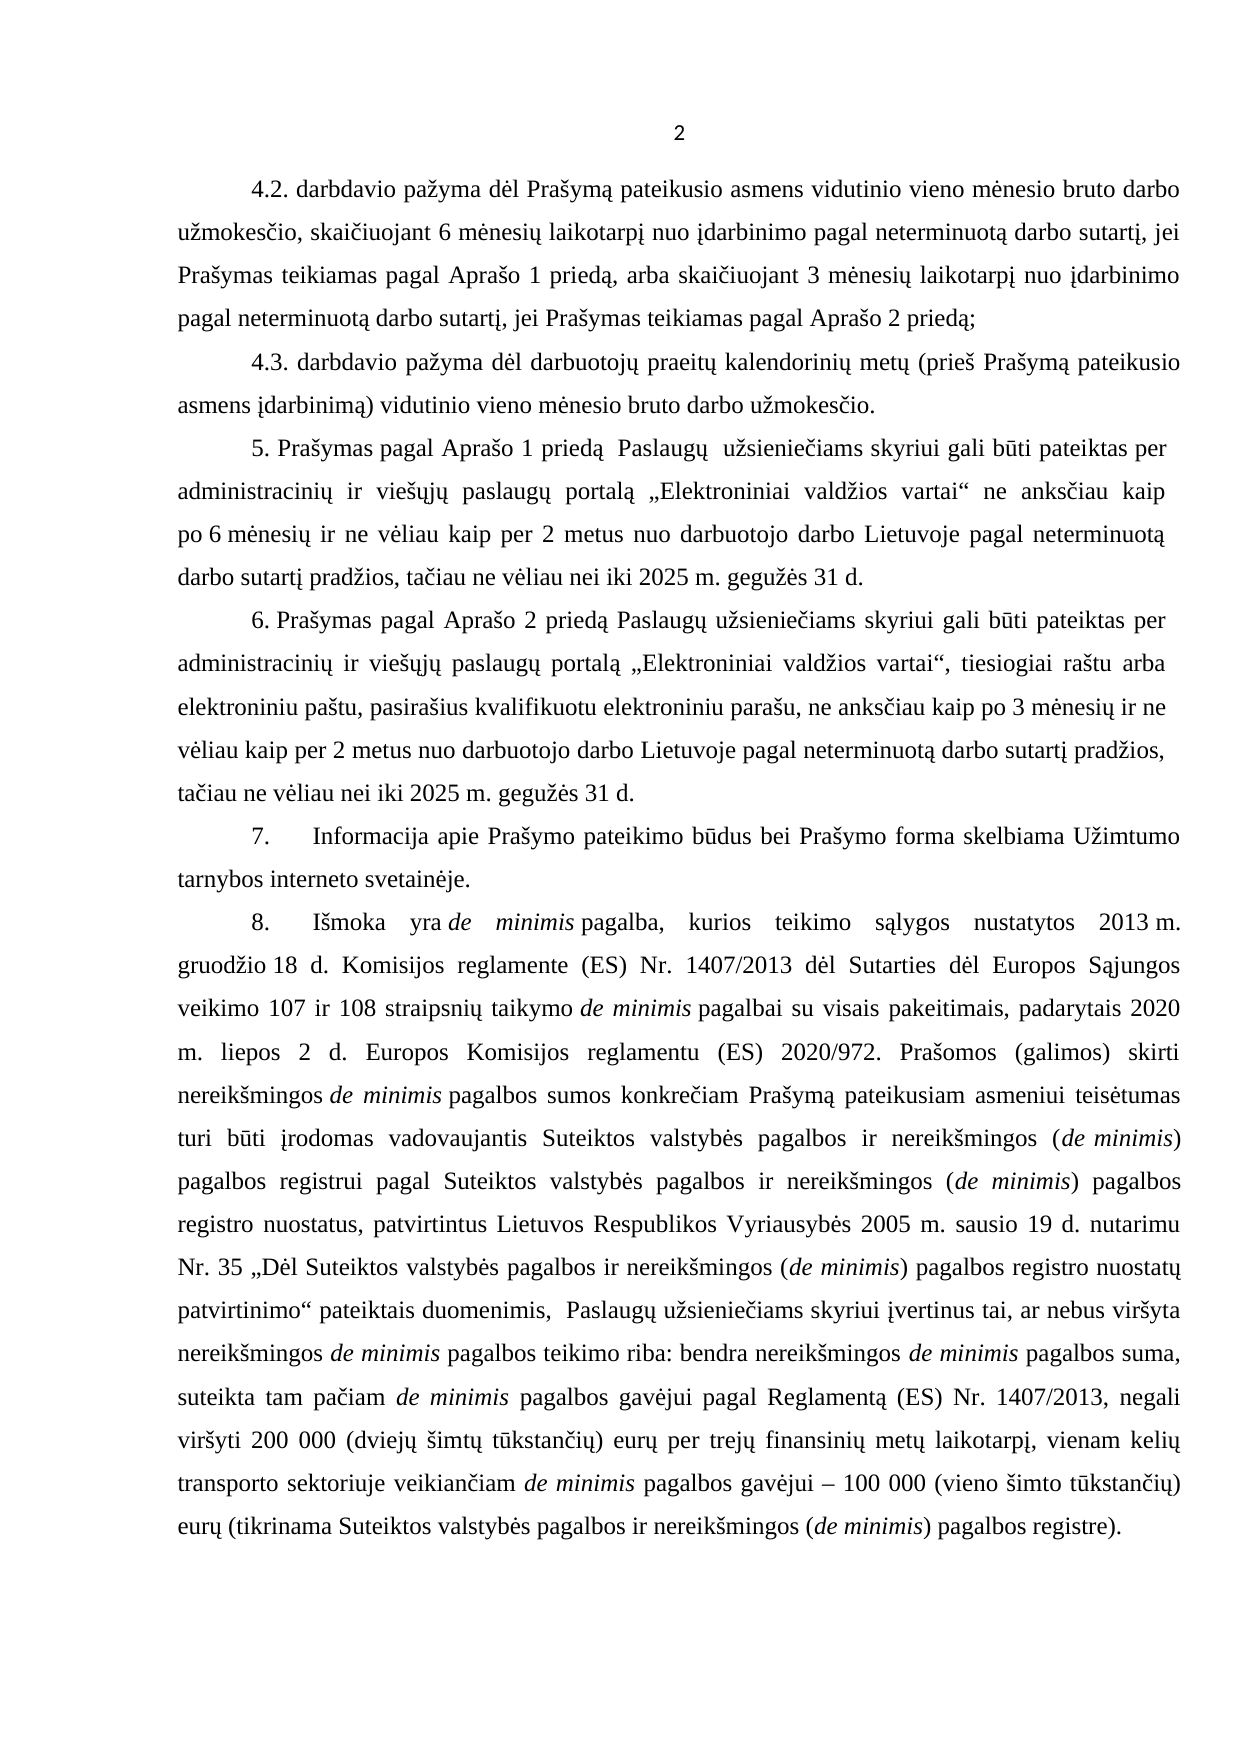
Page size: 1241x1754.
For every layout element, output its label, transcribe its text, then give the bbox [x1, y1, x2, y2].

text 6. Prašymas pagal Aprašo 2 priedą Paslaugų užsieniečiams skyriui gali būti pateiktas per administracinių ir viešųjų paslaugų portalą „Elektroniniai valdžios vartai“, tiesiogiai raštu arba elektroniniu paštu, pasirašius kvalifikuotu elektroniniu parašu, ne anksčiau kaip po 3 mėnesių ir ne vėliau kaip per 2 metus nuo darbuotojo darbo Lietuvoje pagal neterminuotą darbo sutartį pradžios, tačiau ne vėliau nei iki 2025 m. gegužės 31 d. [177, 605, 1167, 807]
text 8. Išmoka yra de minimis pagalba, kurios teikimo sąlygos nustatytos 2013 m. gruodžio 18 d. Komisijos reglamente (ES) Nr. 1407/2013 dėl Sutarties dėl Europos Sąjungos veikimo 107 ir 108 straipsnių taikymo de minimis pagalbai su visais pakeitimais, padarytais 2020 m. liepos 2 d. Europos Komisijos reglamentu (ES) 2020/972. Prašomos (galimos) skirti nereikšmingos de minimis pagalbos sumos konkrečiam Prašymą pateikusiam asmeniui teisėtumas turi būti įrodomas vadovaujantis Suteiktos valstybės pagalbos ir nereikšmingos (de minimis) pagalbos registrui pagal Suteiktos valstybės pagalbos ir nereikšmingos (de minimis) pagalbos registro nuostatus, patvirtintus Lietuvos Respublikos Vyriausybės 2005 m. sausio 19 d. nutarimu Nr. 35 „Dėl Suteiktos valstybės pagalbos ir nereikšmingos (de minimis) pagalbos registro nuostatų patvirtinimo“ pateiktais duomenimis, Paslaugų užsieniečiams skyriui įvertinus tai, ar nebus viršyta nereikšmingos de minimis pagalbos teikimo riba: bendra nereikšmingos de minimis pagalbos suma, suteikta tam pačiam de minimis pagalbos gavėjui pagal Reglamentą (ES) Nr. 1407/2013, negali viršyti 200 000 (dviejų šimtų tūkstančių) eurų per trejų finansinių metų laikotarpį, vienam kelių transporto sektoriuje veikiančiam de minimis pagalbos gavėjui – 100 000 (vieno šimto tūkstančių) eurų (tikrinama Suteiktos valstybės pagalbos ir nereikšmingos (de minimis) pagalbos registre). [177, 907, 1181, 1540]
text 4.2. darbdavio pažyma dėl Prašymą pateikusio asmens vidutinio vieno mėnesio bruto darbo užmokesčio, skaičiuojant 6 mėnesių laikotarpį nuo įdarbinimo pagal neterminuotą darbo sutartį, jei Prašymas teikiamas pagal Aprašo 1 priedą, arba skaičiuojant 3 mėnesių laikotarpį nuo įdarbinimo pagal neterminuotą darbo sutartį, jei Prašymas teikiamas pagal Aprašo 2 priedą; [177, 174, 1181, 332]
text 7. Informacija apie Prašymo pateikimo būdus bei Prašymo forma skelbiama Užimtumo tarnybos interneto svetainėje. [177, 821, 1181, 893]
text 5. Prašymas pagal Aprašo 1 priedą Paslaugų užsieniečiams skyriui gali būti pateiktas per administracinių ir viešųjų paslaugų portalą „Elektroniniai valdžios vartai“ ne anksčiau kaip po 6 mėnesių ir ne vėliau kaip per 2 metus nuo darbuotojo darbo Lietuvoje pagal neterminuotą darbo sutartį pradžios, tačiau ne vėliau nei iki 2025 m. gegužės 31 d. [177, 433, 1167, 591]
text 4.3. darbdavio pažyma dėl darbuotojų praeitų kalendorinių metų (prieš Prašymą pateikusio asmens įdarbinimą) vidutinio vieno mėnesio bruto darbo užmokesčio. [177, 347, 1181, 418]
